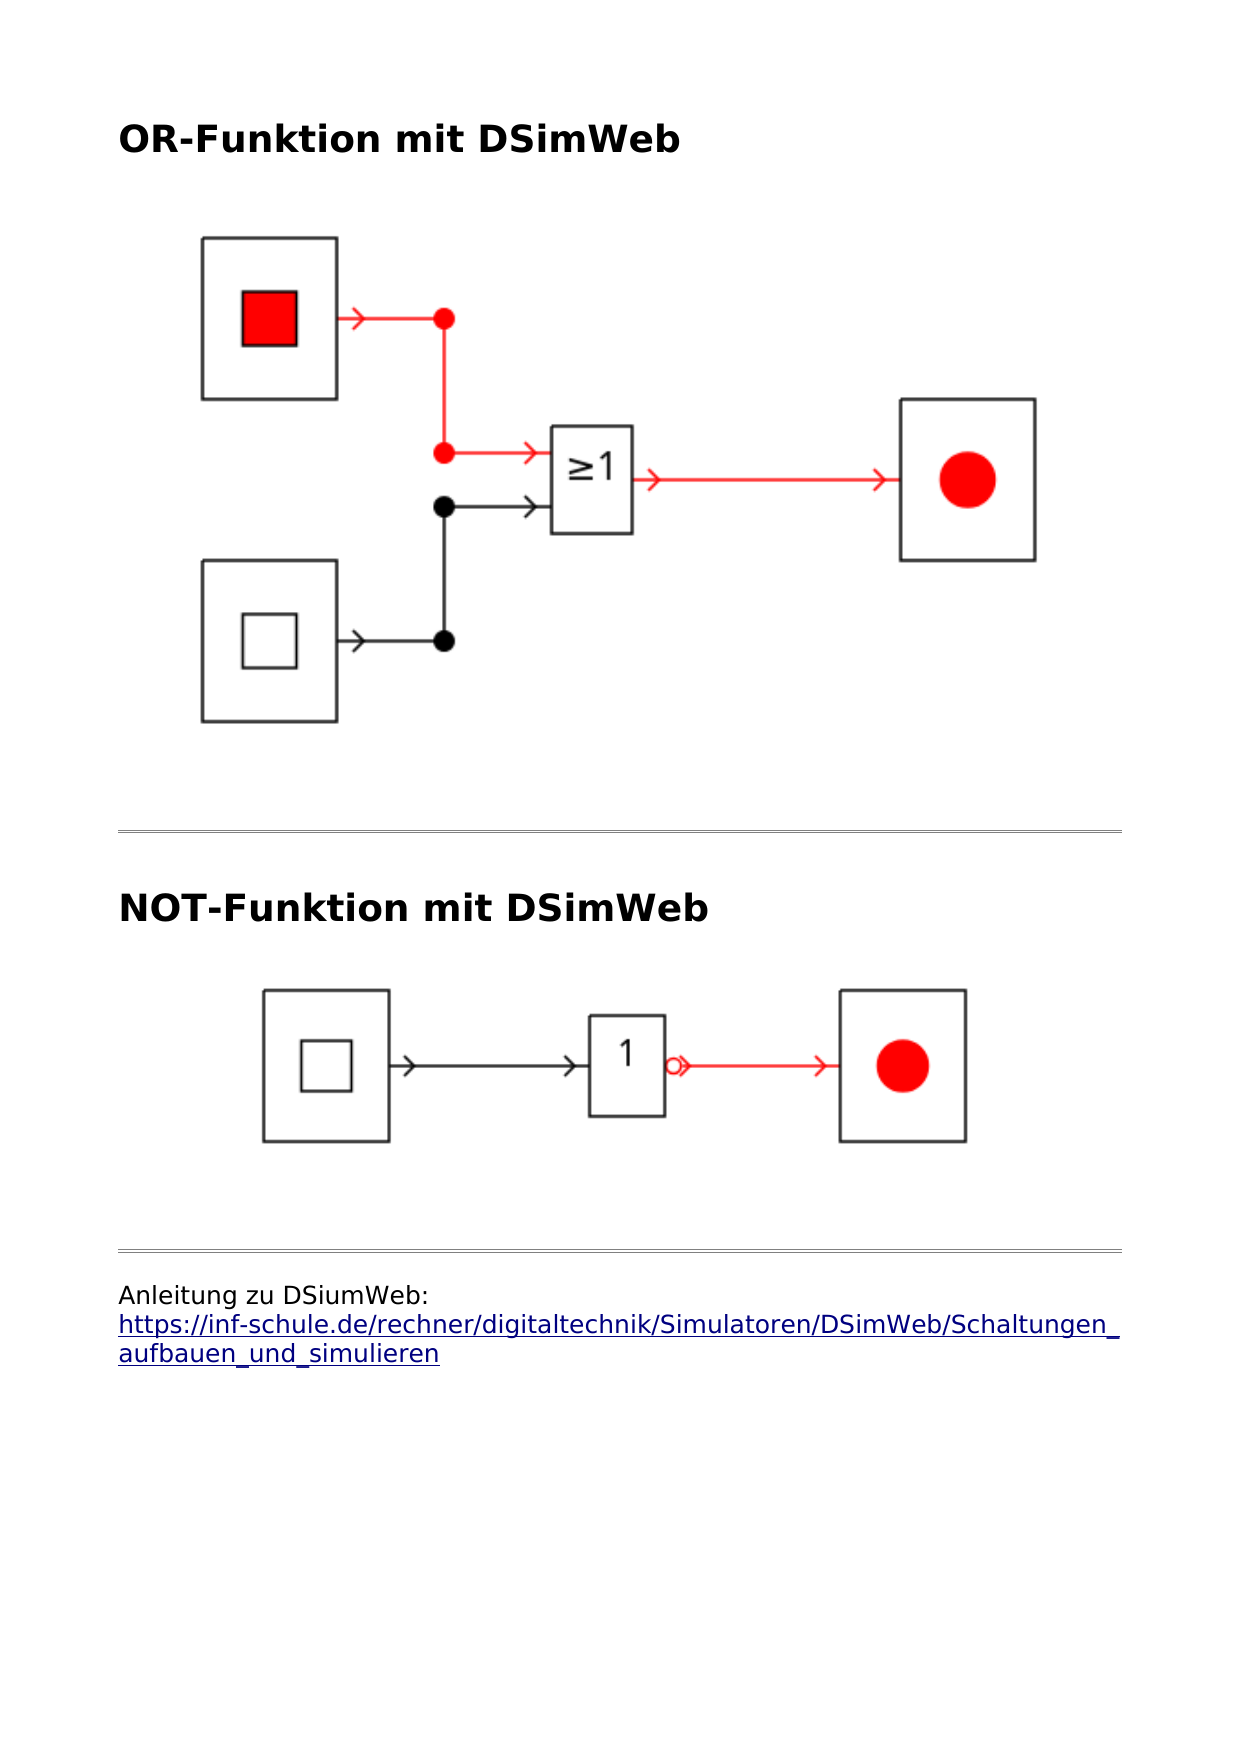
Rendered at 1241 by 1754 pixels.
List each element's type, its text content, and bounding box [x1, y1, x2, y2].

subtitle OR-Funktion mit DSimWeb [118, 118, 1122, 162]
picture [229, 942, 1011, 1194]
text Anleitung zu DSiumWeb: https://inf-schule.de/rechner/digitaltechnik/Simulatoren/DSimWeb/Schaltungen_aufbauen_und_simulieren [118, 1281, 1122, 1369]
picture [151, 174, 1089, 774]
subtitle NOT-Funktion mit DSimWeb [118, 887, 1122, 930]
